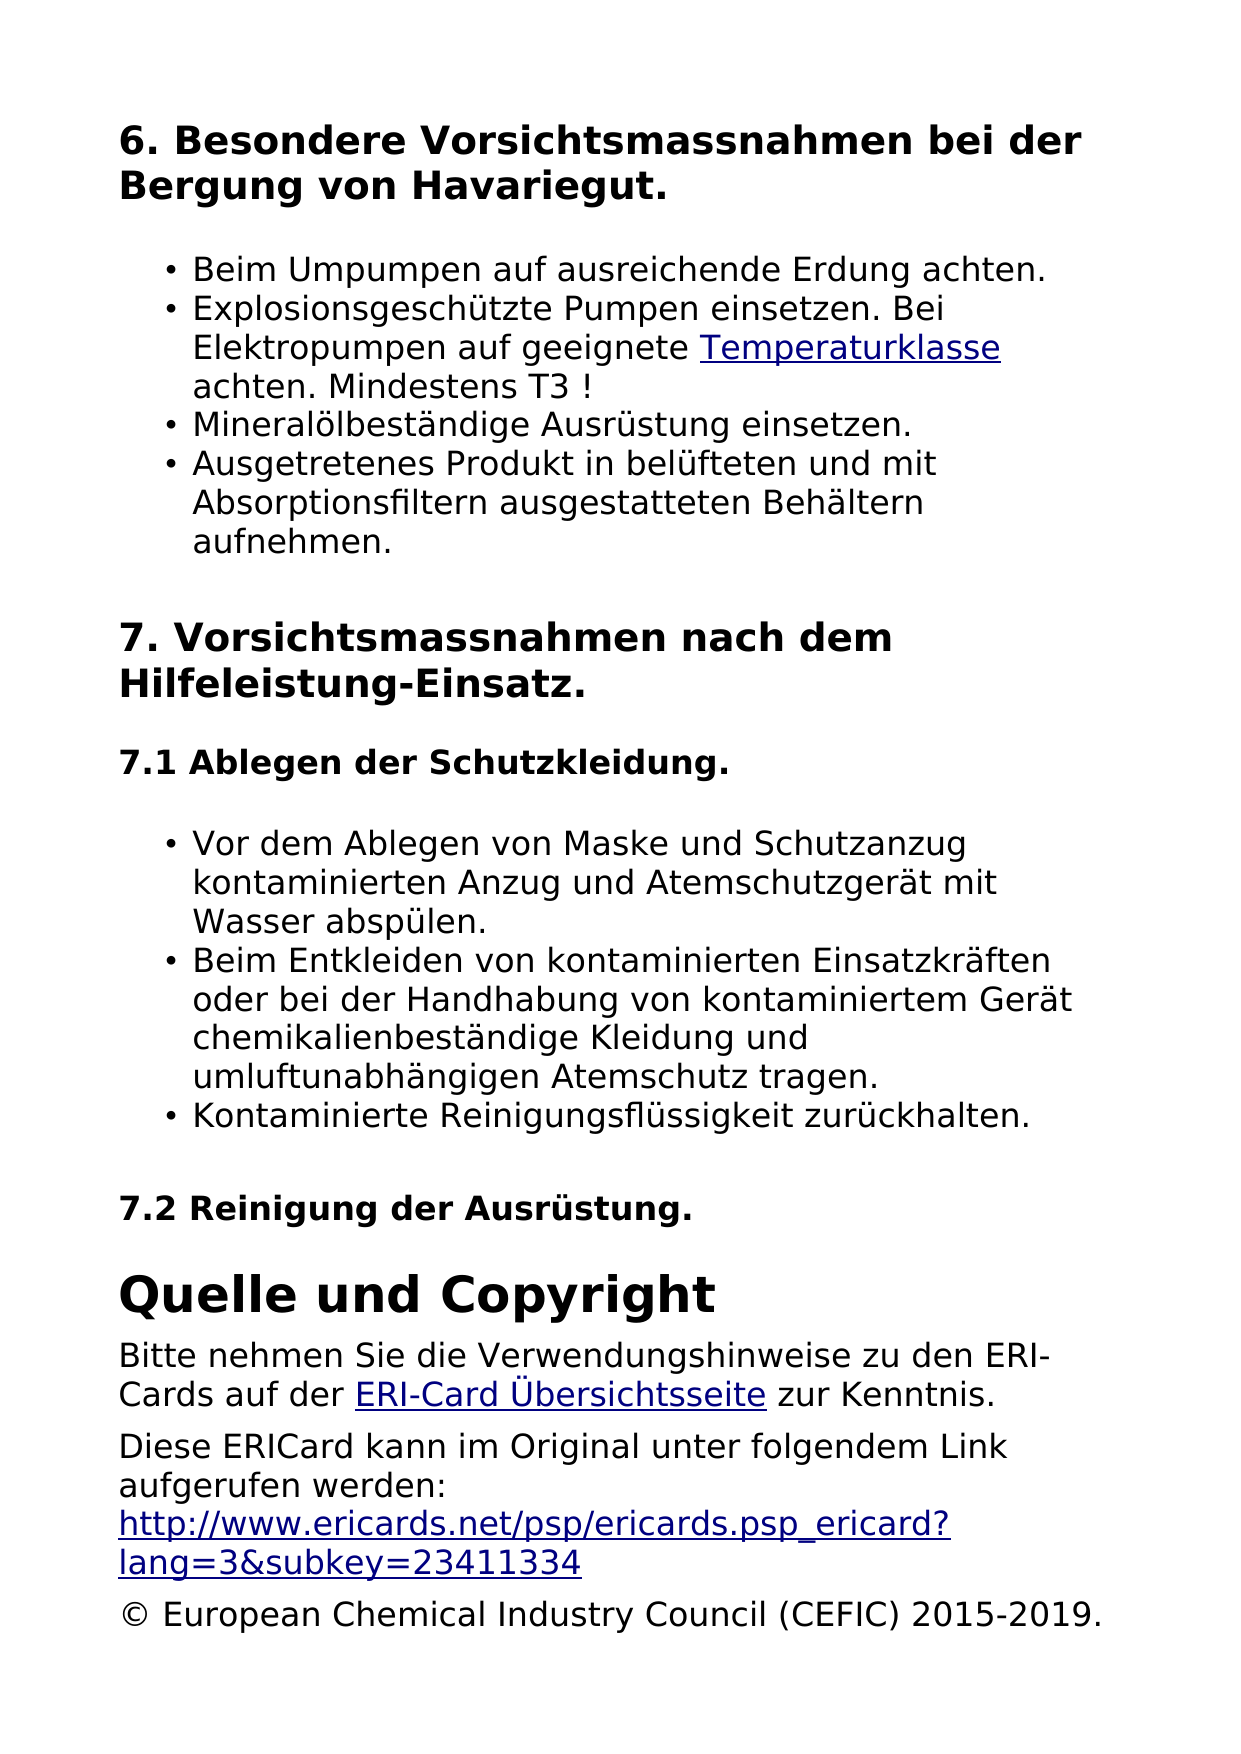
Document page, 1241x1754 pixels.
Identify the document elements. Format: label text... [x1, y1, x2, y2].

text © European Chemical Industry Council (CEFIC) 2015-2019. [118, 1595, 1122, 1634]
list Vor dem Ablegen von Maske und Schutzanzug kontaminierten Anzug und Atemschutzgerät mit Wasser abspülen. [177, 824, 1122, 941]
subtitle 6. Besondere Vorsichtsmassnahmen bei der Bergung von Havariegut. [118, 118, 1122, 208]
list Beim Entkleiden von kontaminierten Einsatzkräften oder bei der Handhabung von kontaminiertem Gerät chemikalienbeständige Kleidung und umluftunabhängigen Atemschutz tragen. [177, 941, 1122, 1097]
text Diese ERICard kann im Original unter folgendem Link aufgerufen werden: http://www.ericards.net/psp/ericards.psp_ericard?lang=3&subkey=23411334 [118, 1427, 1122, 1583]
list Ausgetretenes Produkt in belüfteten und mit Absorptionsfiltern ausgestatteten Behältern aufnehmen. [177, 445, 1122, 561]
subtitle 7.2 Reinigung der Ausrüstung. [118, 1190, 1122, 1229]
list Mineralölbeständige Ausrüstung einsetzen. [177, 406, 1122, 445]
text Bitte nehmen Sie die Verwendungshinweise zu den ERI-Cards auf der ERI-Card Übersichtsseite zur Kenntnis. [118, 1337, 1122, 1415]
subtitle Quelle und Copyright [118, 1266, 1122, 1324]
subtitle 7.1 Ablegen der Schutzkleidung. [118, 744, 1122, 783]
list Beim Umpumpen auf ausreichende Erdung achten. [177, 251, 1122, 289]
list Kontaminierte Reinigungsflüssigkeit zurückhalten. [177, 1097, 1122, 1135]
subtitle 7. Vorsichtsmassnahmen nach dem Hilfeleistung-Einsatz. [118, 616, 1122, 706]
list Explosionsgeschützte Pumpen einsetzen. Bei Elektropumpen auf geeignete Temperaturklasse achten. Mindestens T3 ! [177, 289, 1122, 406]
